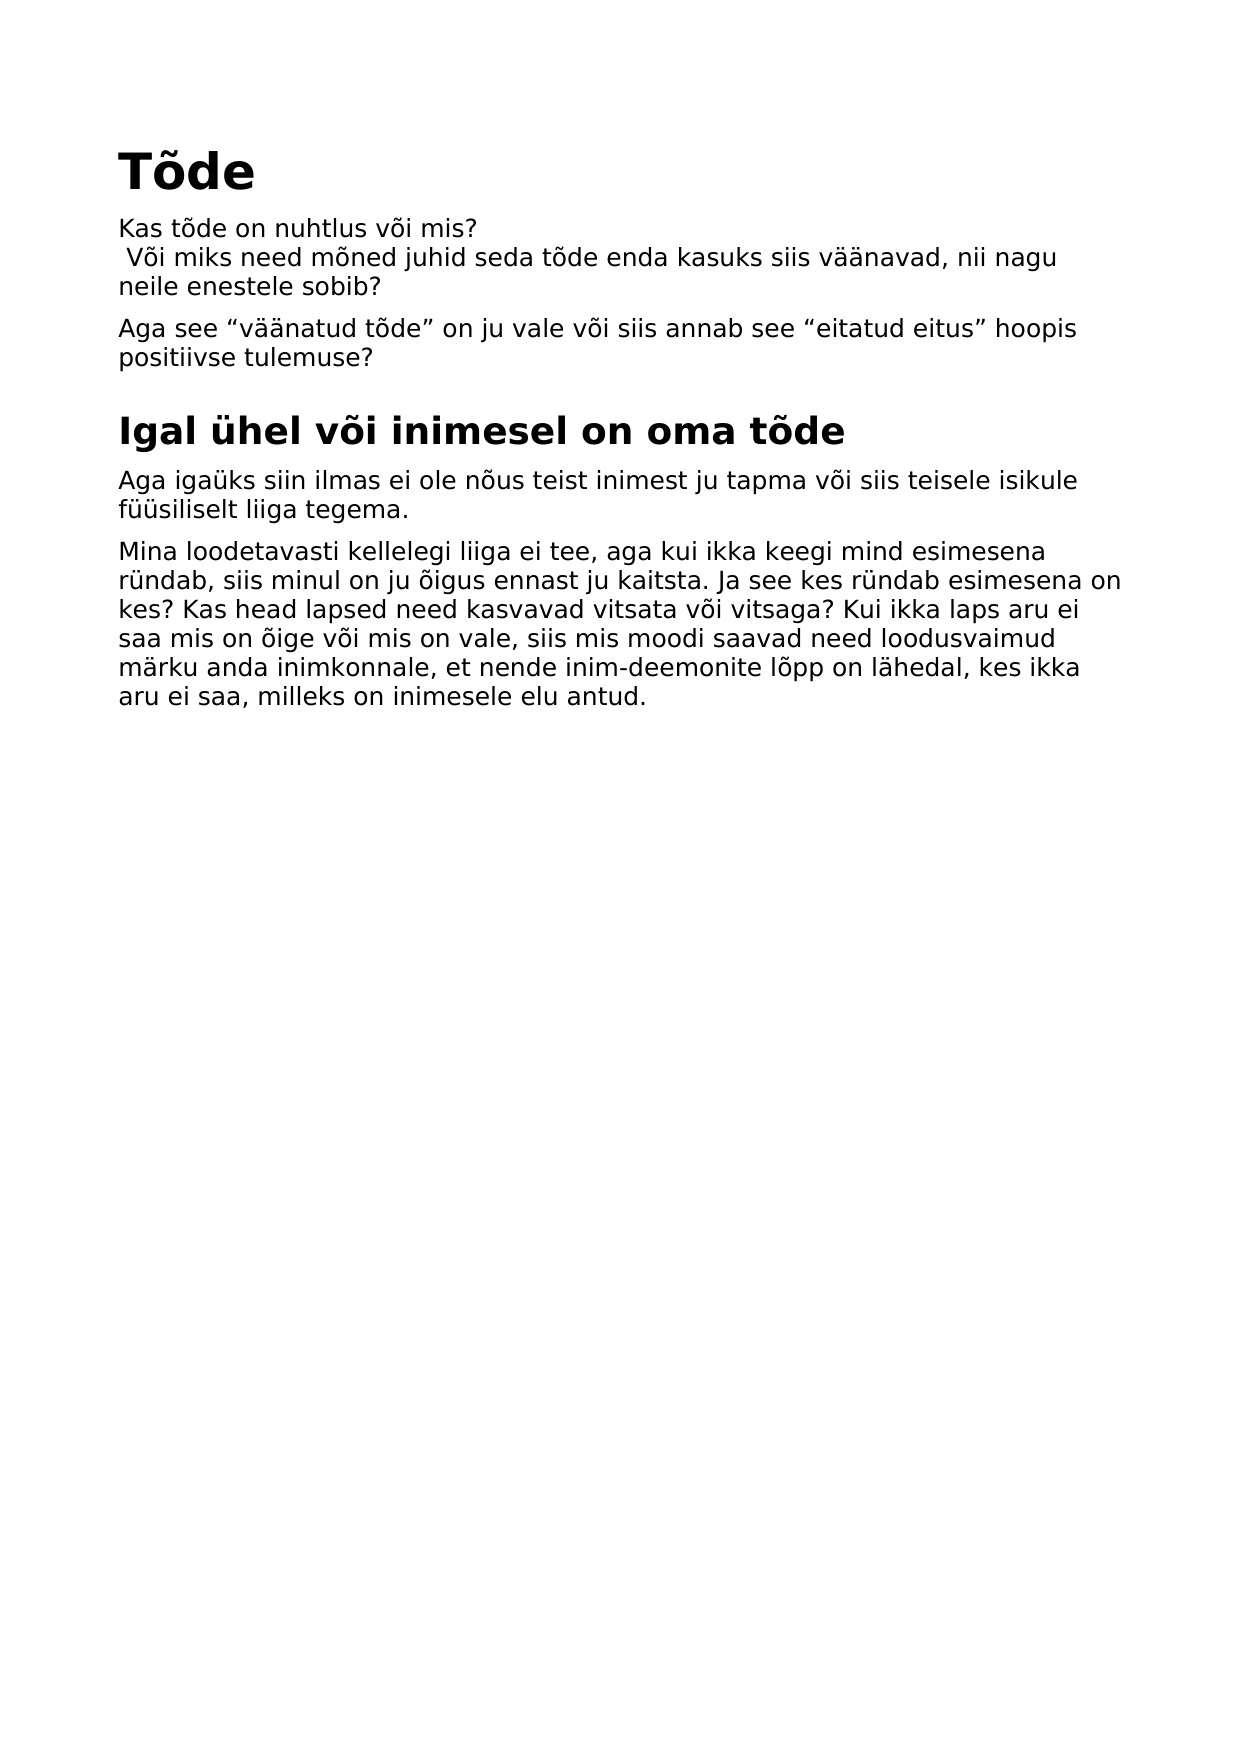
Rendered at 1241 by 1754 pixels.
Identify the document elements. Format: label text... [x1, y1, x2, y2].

text Aga igaüks siin ilmas ei ole nõus teist inimest ju tapma või siis teisele isikule füüsiliselt liiga tegema. [118, 466, 1122, 524]
subtitle Igal ühel või inimesel on oma tõde [118, 410, 1122, 453]
text Mina loodetavasti kellelegi liiga ei tee, aga kui ikka keegi mind esimesena ründab, siis minul on ju õigus ennast ju kaitsta. Ja see kes ründab esimesena on kes? Kas head lapsed need kasvavad vitsata või vitsaga? Kui ikka laps aru ei saa mis on õige või mis on vale, siis mis moodi saavad need loodusvaimud märku anda inimkonnale, et nende inim-deemonite lõpp on lähedal, kes ikka aru ei saa, milleks on inimesele elu antud. [118, 537, 1122, 712]
text Aga see “väänatud tõde” on ju vale või siis annab see “eitatud eitus” hoopis positiivse tulemuse? [118, 314, 1122, 372]
text Kas tõde on nuhtlus või mis? Või miks need mõned juhid seda tõde enda kasuks siis väänavad, nii nagu neile enestele sobib? [118, 214, 1122, 301]
subtitle Tõde [118, 143, 1122, 201]
